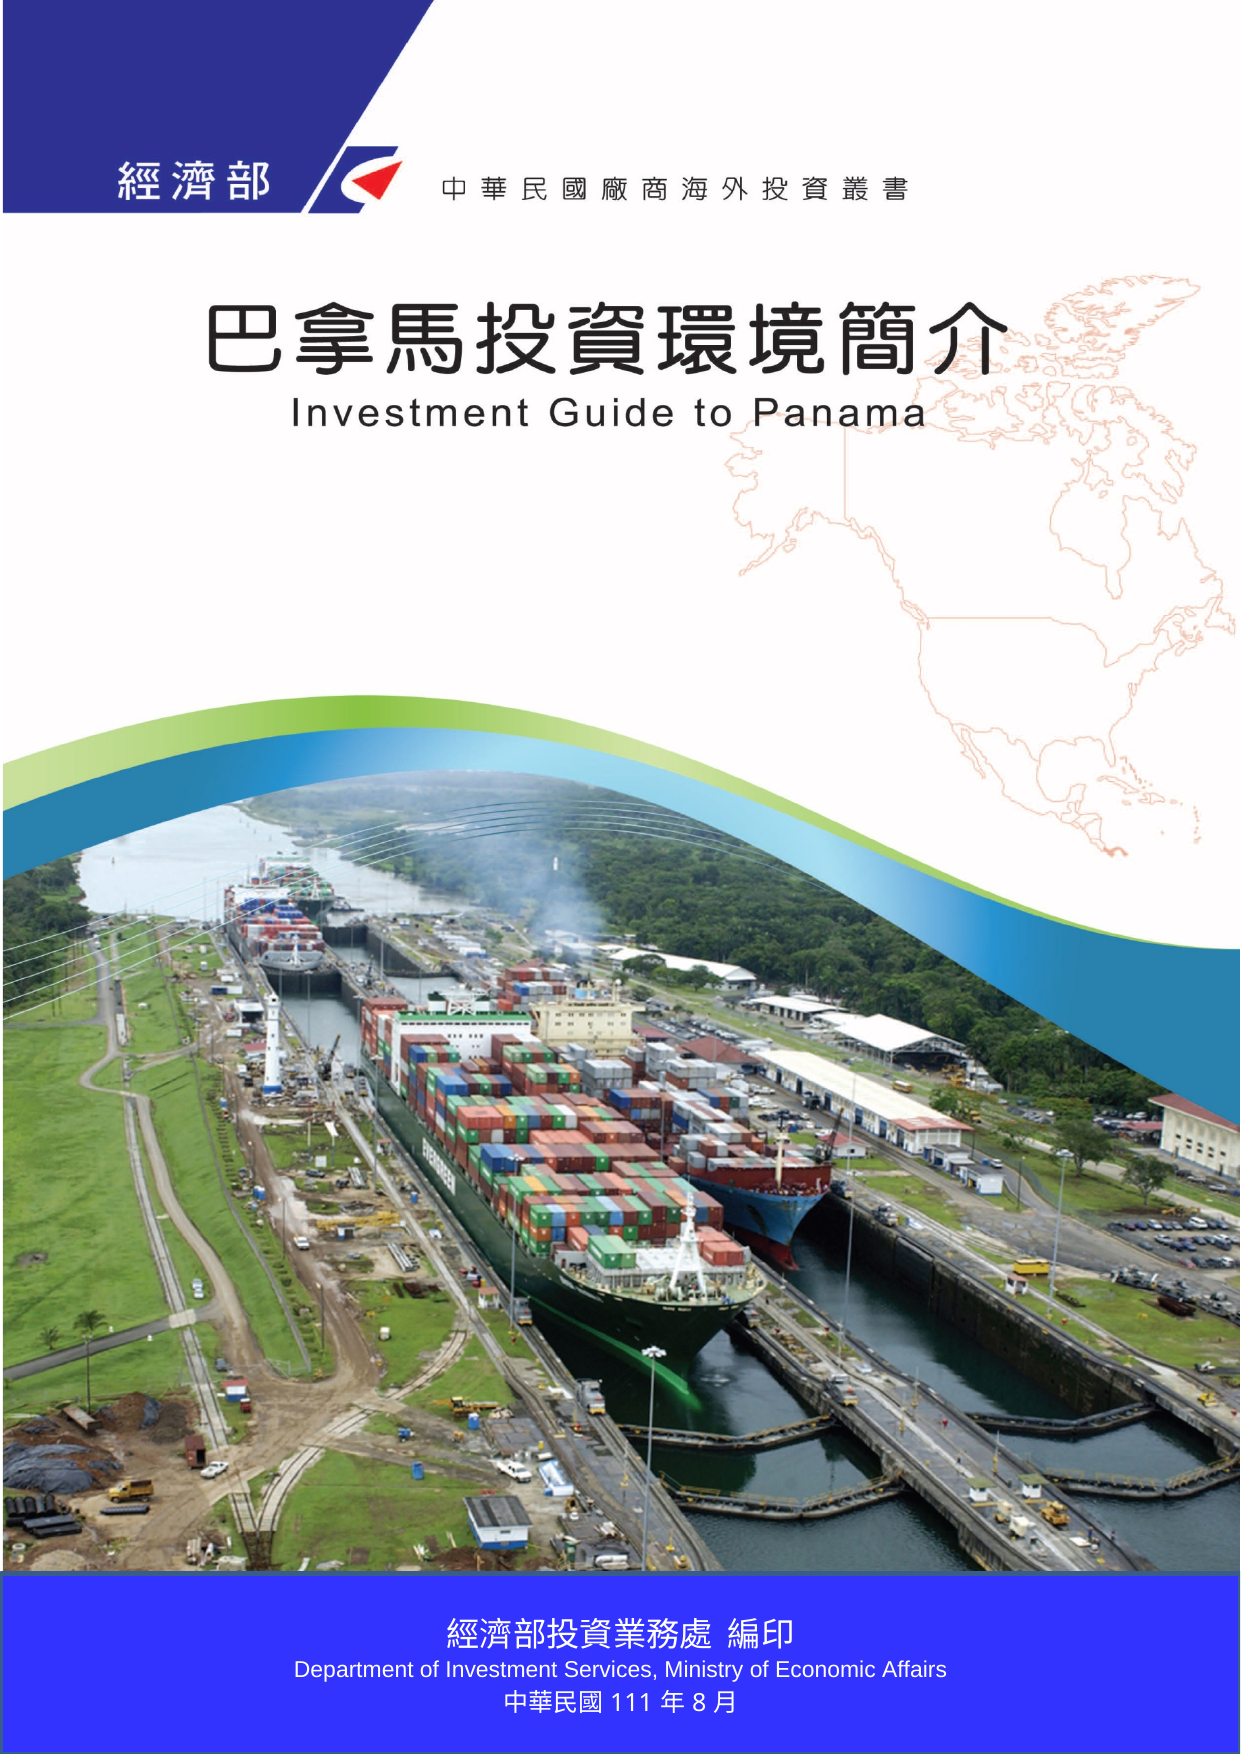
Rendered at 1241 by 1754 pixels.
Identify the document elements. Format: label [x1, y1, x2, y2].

picture [2, 0, 1240, 1571]
